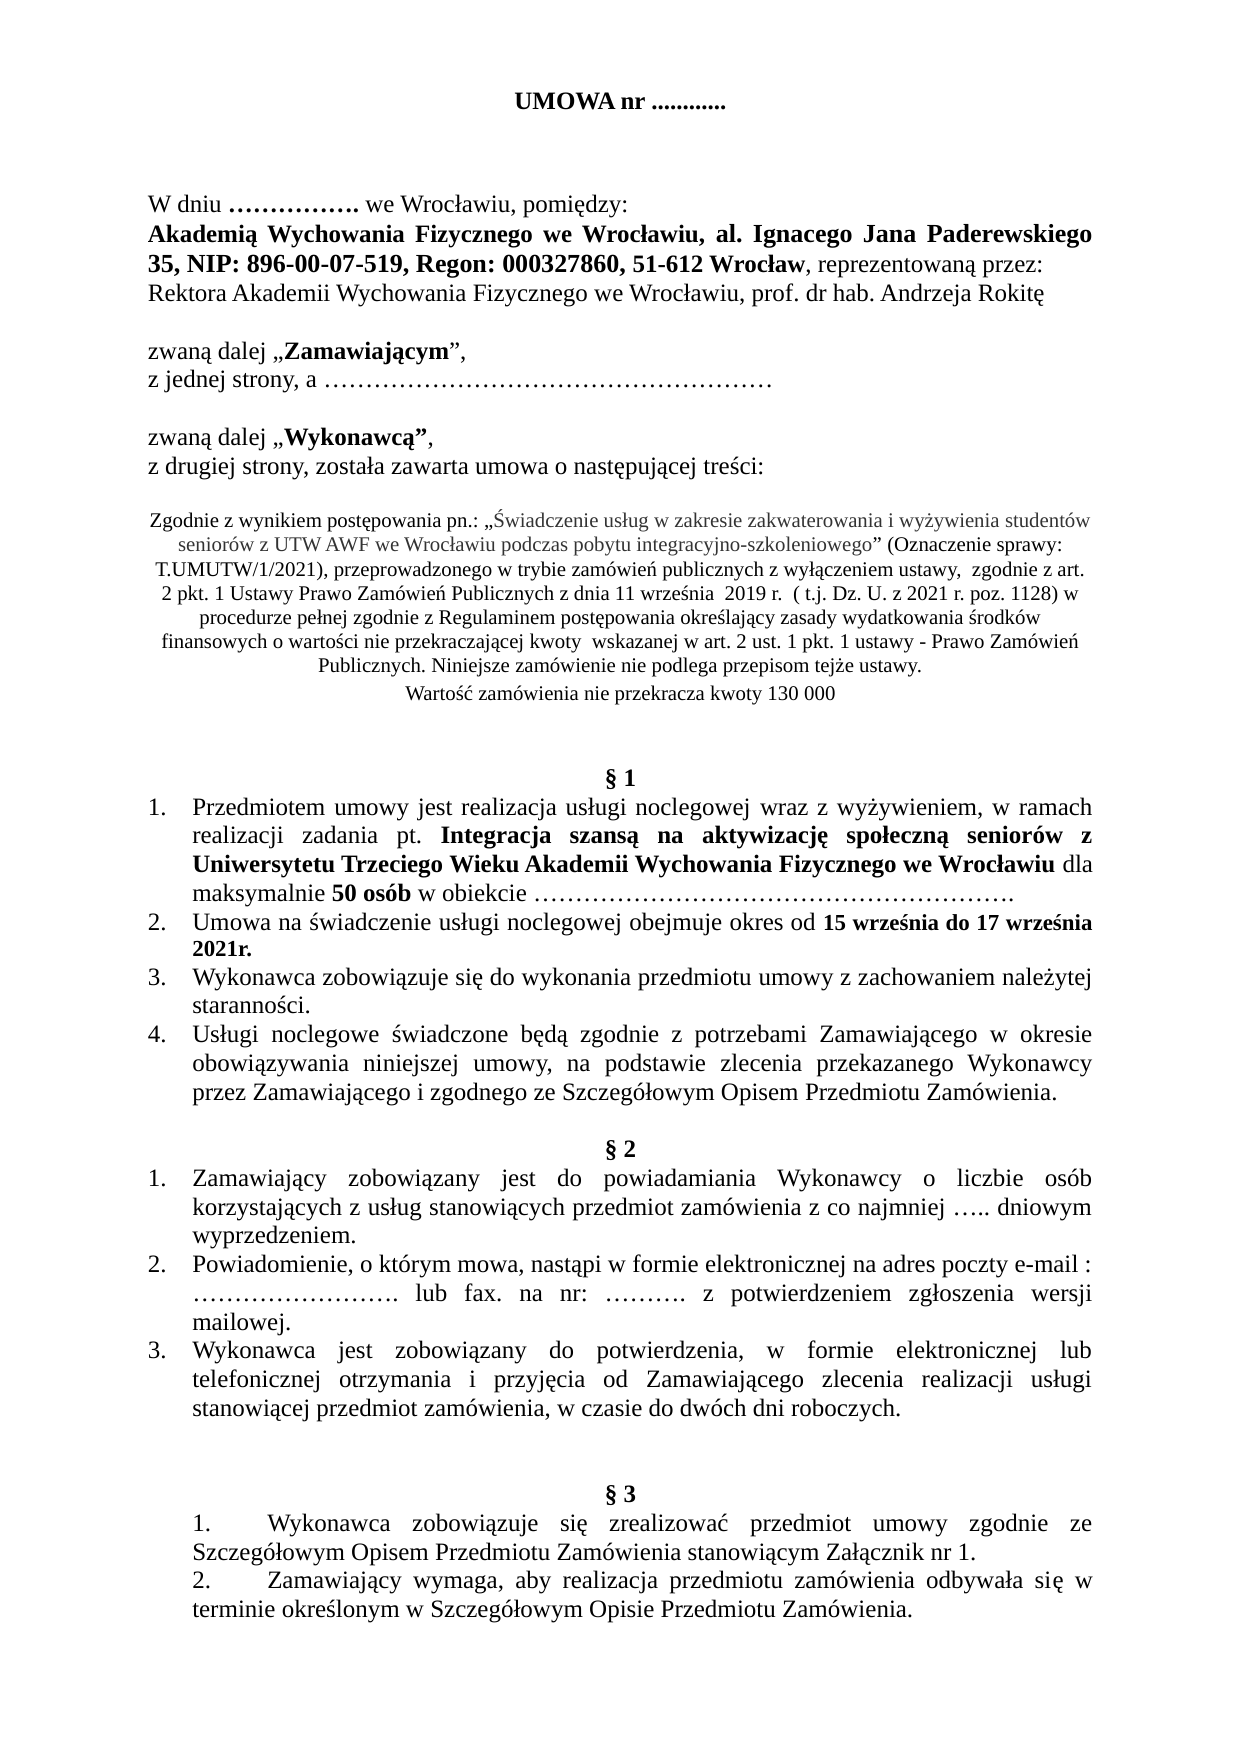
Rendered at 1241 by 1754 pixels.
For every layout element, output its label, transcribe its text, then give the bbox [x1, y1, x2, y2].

list Usługi noclegowe świadczone będą zgodnie z potrzebami Zamawiającego w okresie obowiązywania niniejszej umowy, na podstawie zlecenia przekazanego Wykonawcy przez Zamawiającego i zgodnego ze Szczegółowym Opisem Przedmiotu Zamówienia. [148, 1019, 1093, 1106]
list Wykonawca zobowiązuje się zrealizować przedmiot umowy zgodnie ze Szczegółowym Opisem Przedmiotu Zamówienia stanowiącym Załącznik nr 1. [192, 1508, 1093, 1566]
text Akademią Wychowania Fizycznego we Wrocławiu, al. Ignacego Jana Paderewskiego 35, NIP: 896-00-07-519, Regon: 000327860, 51-612 Wrocław, reprezentowaną przez: [148, 218, 1093, 278]
text § 2 [148, 1134, 1093, 1163]
list Zamawiający wymaga, aby realizacja przedmiotu zamówienia odbywała się w terminie określonym w Szczegółowym Opisie Przedmiotu Zamówienia. [192, 1566, 1093, 1623]
list Zamawiający zobowiązany jest do powiadamiania Wykonawcy o liczbie osób korzystających z usług stanowiących przedmiot zamówienia z co najmniej ….. dniowym wyprzedzeniem. [148, 1163, 1093, 1249]
text z drugiej strony, została zawarta umowa o następującej treści: [148, 451, 1093, 479]
text Rektora Akademii Wychowania Fizycznego we Wrocławiu, prof. dr hab. Andrzeja Rokitę [148, 278, 1093, 307]
text zwaną dalej „Zamawiającym”, [148, 336, 1093, 364]
subtitle Wartość zamówienia nie przekracza kwoty 130 000 [148, 681, 1093, 705]
text § 1 [148, 763, 1093, 792]
text W dniu ……………. we Wrocławiu, pomiędzy: [148, 189, 1093, 218]
list Przedmiotem umowy jest realizacja usługi noclegowej wraz z wyżywieniem, w ramach realizacji zadania pt. Integracja szansą na aktywizację społeczną seniorów z Uniwersytetu Trzeciego Wieku Akademii Wychowania Fizycznego we Wrocławiu dla maksymalnie 50 osób w obiekcie …………………………………………………. [148, 792, 1093, 907]
text § 3 [148, 1479, 1093, 1508]
list Umowa na świadczenie usługi noclegowej obejmuje okres od 15 września do 17 września 2021r. [148, 907, 1093, 962]
list Powiadomienie, o którym mowa, nastąpi w formie elektronicznej na adres poczty e-mail : ……………………. lub fax. na nr: ………. z potwierdzeniem zgłoszenia wersji mailowej. [148, 1249, 1093, 1336]
text UMOWA nr ............ [148, 86, 1093, 115]
text zwaną dalej „Wykonawcą”, [148, 422, 1093, 451]
list Wykonawca zobowiązuje się do wykonania przedmiotu umowy z zachowaniem należytej staranności. [148, 962, 1093, 1019]
subtitle Zgodnie z wynikiem postępowania pn.: „Świadczenie usług w zakresie zakwaterowania i wyżywienia studentów seniorów z UTW AWF we Wrocławiu podczas pobytu integracyjno-szkoleniowego” (Oznaczenie sprawy: T.UMUTW/1/2021), przeprowadzonego w trybie zamówień publicznych z wyłączeniem ustawy, zgodnie z art. 2 pkt. 1 Ustawy Prawo Zamówień Publicznych z dnia 11 września 2019 r. ( t.j. Dz. U. z 2021 r. poz. 1128) w procedurze pełnej zgodnie z Regulaminem postępowania określający zasady wydatkowania środków finansowych o wartości nie przekraczającej kwoty wskazanej w art. 2 ust. 1 pkt. 1 ustawy - Prawo Zamówień Publicznych. Niniejsze zamówienie nie podlega przepisom tejże ustawy. [148, 508, 1093, 677]
list Wykonawca jest zobowiązany do potwierdzenia, w formie elektronicznej lub telefonicznej otrzymania i przyjęcia od Zamawiającego zlecenia realizacji usługi stanowiącej przedmiot zamówienia, w czasie do dwóch dni roboczych. [148, 1336, 1093, 1422]
text z jednej strony, a ……………………………………………… [148, 364, 1093, 393]
